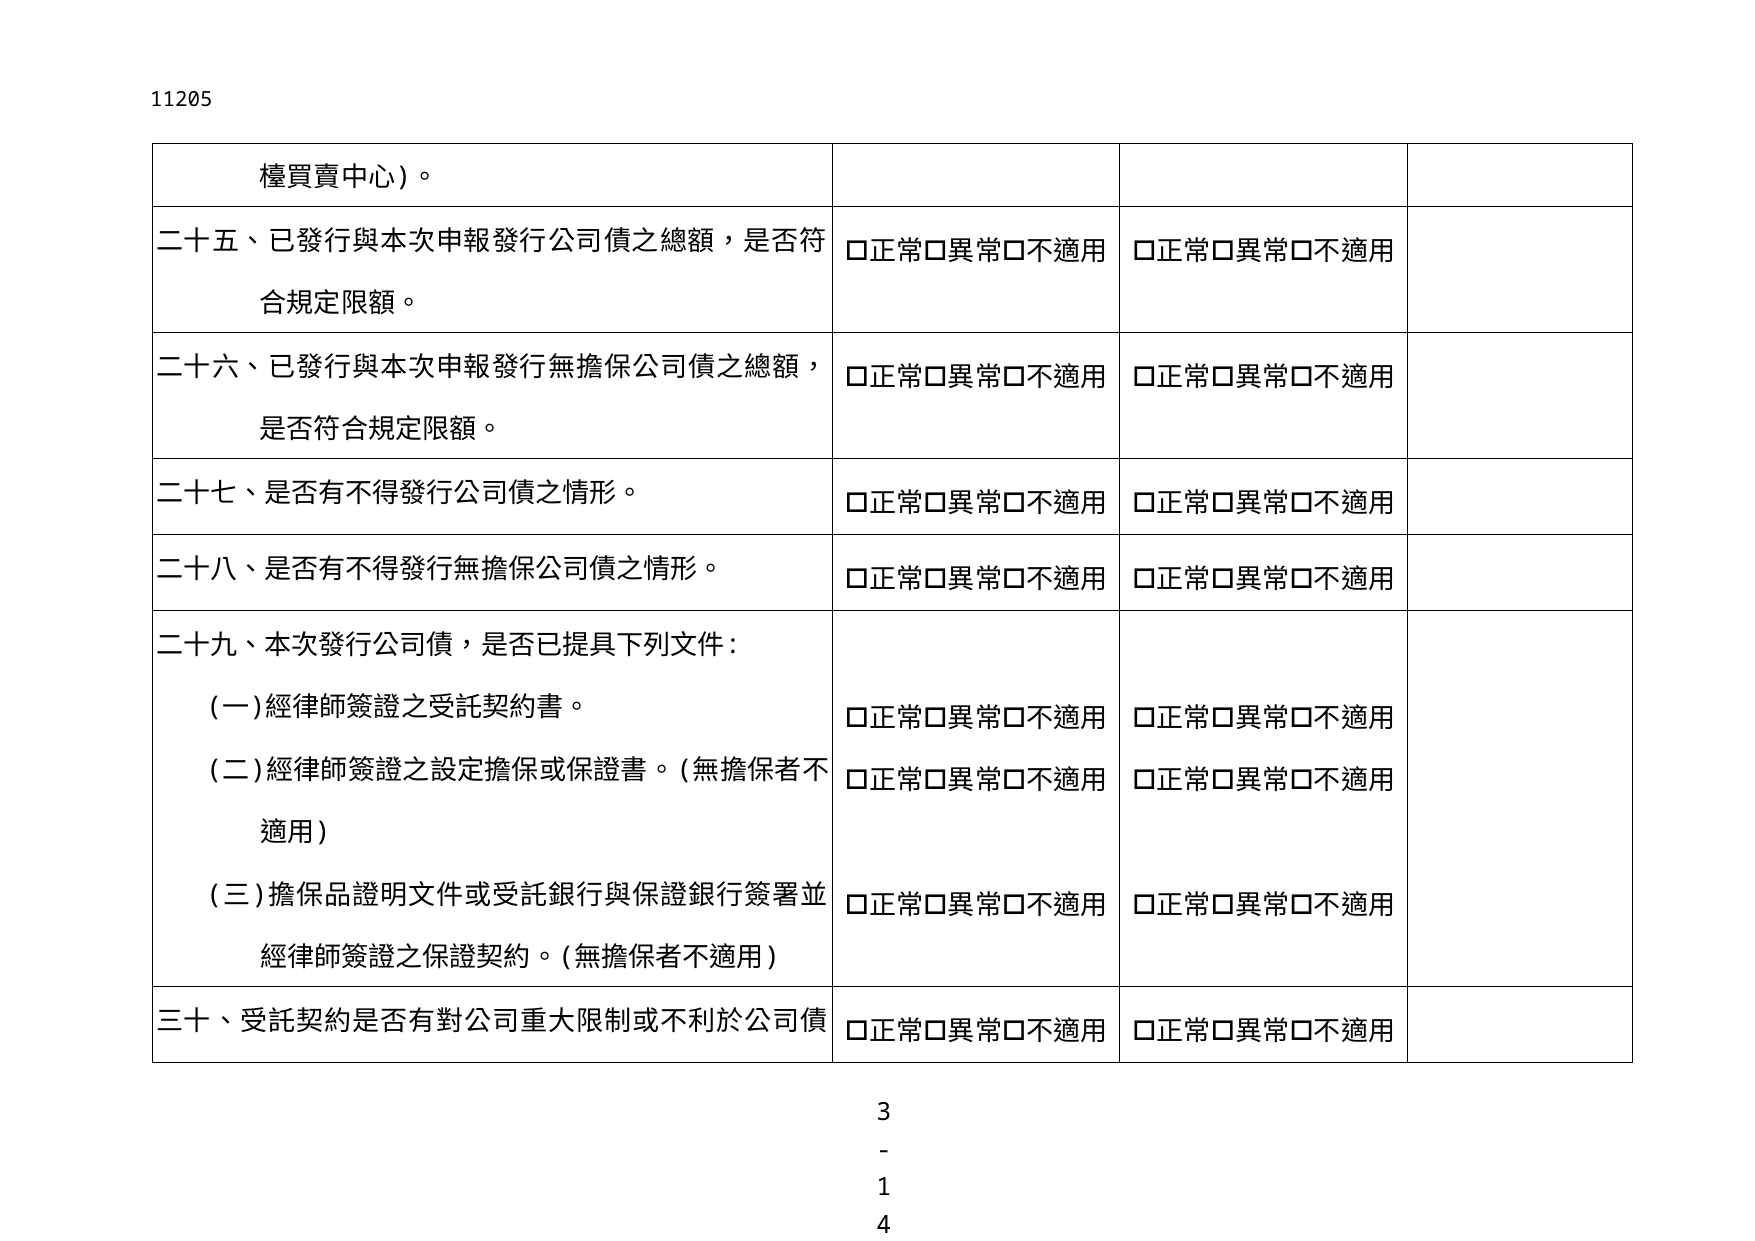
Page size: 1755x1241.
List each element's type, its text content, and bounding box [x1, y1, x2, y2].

table_cell [1408, 207, 1632, 332]
table_cell 三十、受託契約是否有對公司重大限制或不利於公司債 [153, 987, 832, 1062]
table_cell [1633, 986, 1754, 1062]
table_cell [1408, 459, 1632, 534]
table_cell [1408, 144, 1632, 206]
table_cell [1120, 144, 1407, 206]
table_cell 正常異常不適用 正常異常不適用 正常異常不適用 [833, 611, 1119, 986]
table_cell 正常異常不適用 [1120, 333, 1407, 458]
table_cell 正常異常不適用 正常異常不適用 正常異常不適用 [1120, 611, 1407, 986]
table_cell [1633, 206, 1754, 332]
table_cell [833, 144, 1119, 206]
table_cell 正常異常不適用 [1120, 207, 1407, 332]
table_cell 正常異常不適用 [833, 459, 1119, 534]
table_cell [1633, 610, 1754, 986]
table_cell 正常異常不適用 [833, 535, 1119, 610]
table_cell 正常異常不適用 [1120, 459, 1407, 534]
table_cell 二十七、是否有不得發行公司債之情形。 [153, 459, 832, 534]
table_cell [1408, 611, 1632, 986]
table_cell 正常異常不適用 [1120, 987, 1407, 1062]
table_cell [1633, 332, 1754, 458]
table_cell 二十五、已發行與本次申報發行公司債之總額，是否符合規定限額。 [153, 207, 832, 332]
table_cell 二十八、是否有不得發行無擔保公司債之情形。 [153, 535, 832, 610]
table_cell 正常異常不適用 [833, 207, 1119, 332]
table_cell [1633, 458, 1754, 534]
table_cell [1633, 143, 1754, 206]
table_cell [1633, 534, 1754, 610]
table_cell [1408, 987, 1632, 1062]
table_cell 正常異常不適用 [1120, 535, 1407, 610]
table_cell 二十九、本次發行公司債，是否已提具下列文件: (一)經律師簽證之受託契約書。 (二)經律師簽證之設定擔保或保證書。(無擔保者不適用) (三)擔保品證明文件或受託銀行與保證銀行簽署並經律師簽證之保證契約。(無擔保者不適用) [153, 611, 832, 986]
table_cell 正常異常不適用 [833, 987, 1119, 1062]
table_cell [1408, 333, 1632, 458]
table_cell [1408, 535, 1632, 610]
table_cell 二十六、已發行與本次申報發行無擔保公司債之總額，是否符合規定限額。 [153, 333, 832, 458]
table_cell 正常異常不適用 [833, 333, 1119, 458]
table_cell 檯買賣中心)。 [153, 144, 832, 206]
